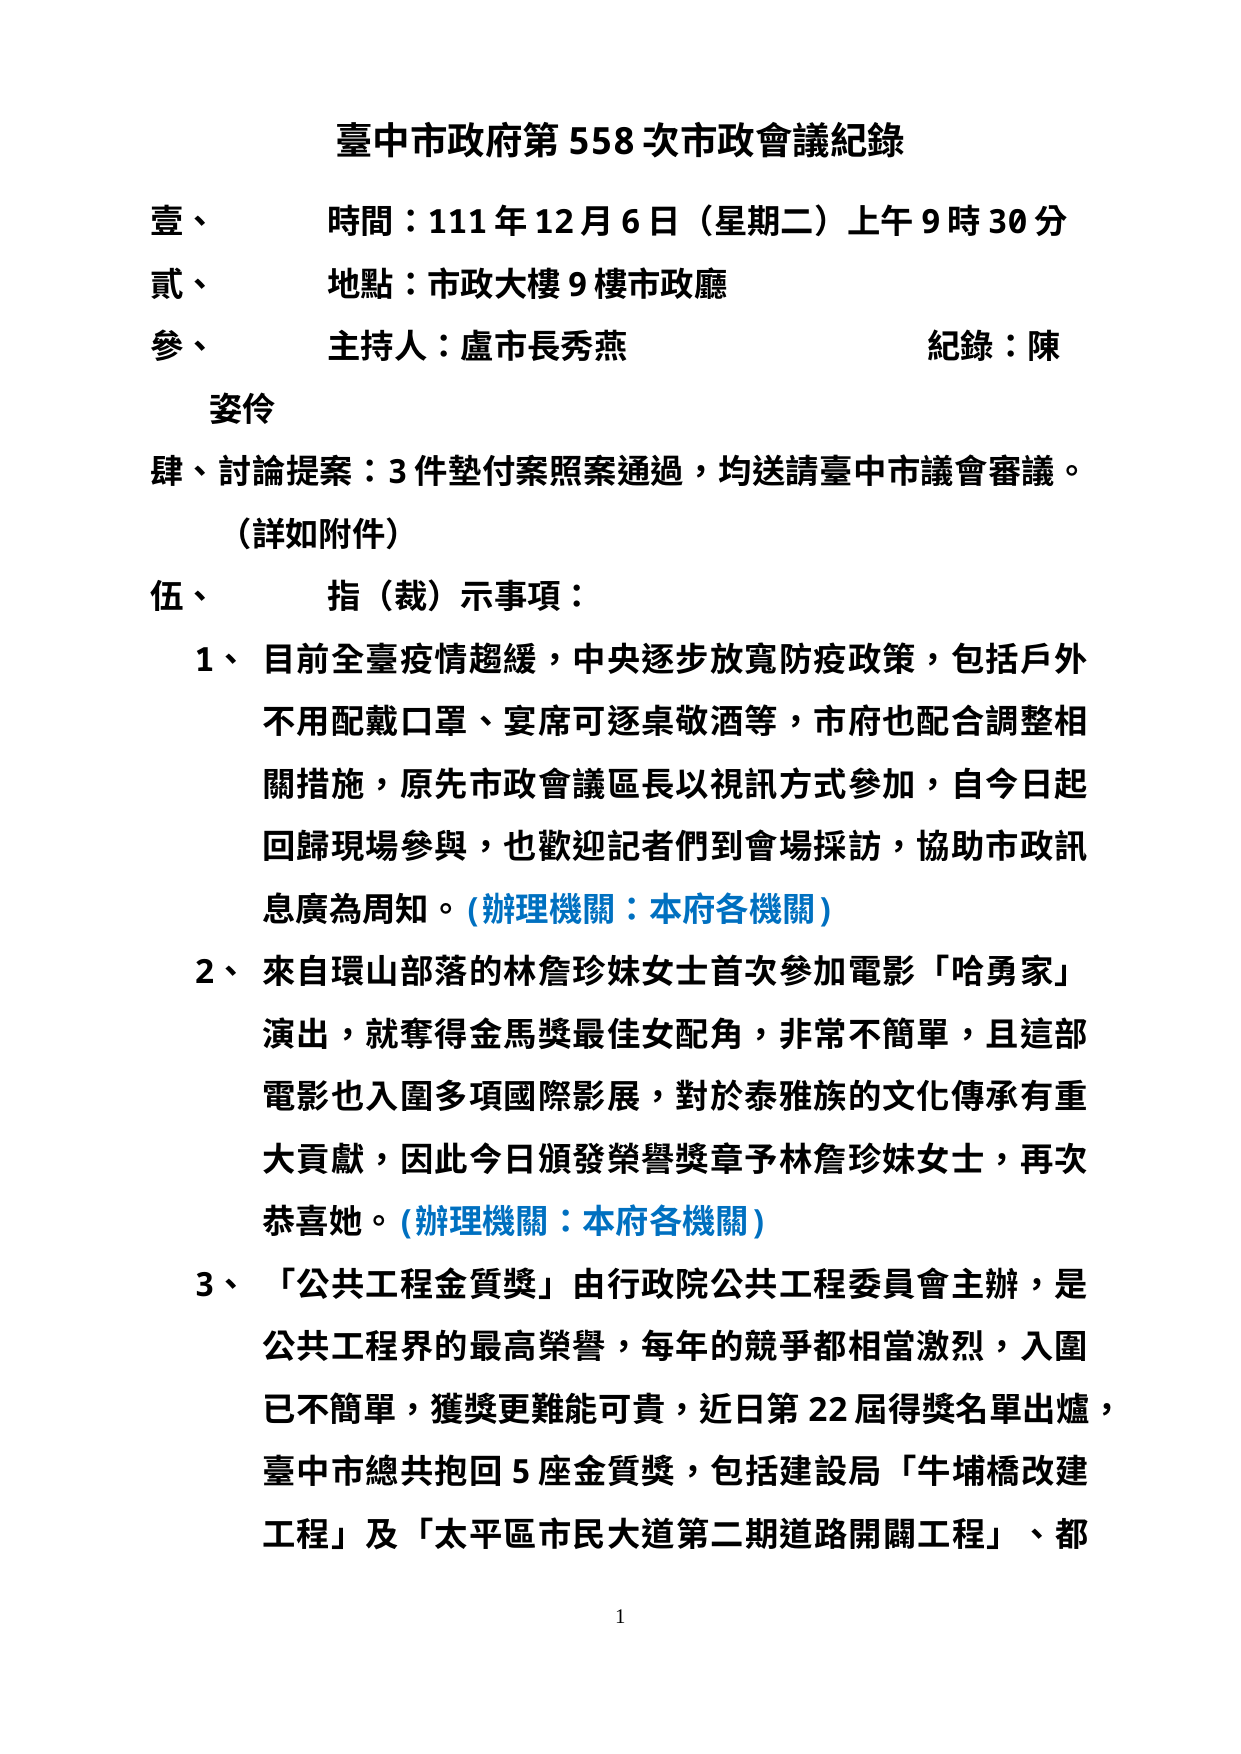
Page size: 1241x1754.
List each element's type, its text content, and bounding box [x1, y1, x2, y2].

list 指（裁）示事項： [150, 552, 1090, 615]
list 「公共工程金質獎」由行政院公共工程委員會主辦，是公共工程界的最高榮譽，每年的競爭都相當激烈，入圍已不簡單，獲獎更難能可貴，近日第22屆得獎名單出爐，臺中市總共抱回5座金質獎，包括建設局「牛埔橋改建工程」及「太平區市民大道第二期道路開闢工程」、都發局「北屯段社會住宅新建工程」、教育局「西苑高中老舊校舍改建暨校園新建工程第一期」、水利局「水湳水資源回收中心」，感謝建設局、都發局、教育局、水利局團隊的努力，也請各機關持續為公共工程品質把關，帶給市民最優質的建設。(辦理機關：本府各機關) [194, 1240, 1090, 1552]
text 臺中市政府第558次市政會議紀錄 [150, 96, 1090, 159]
list 時間：111年12月6日（星期二）上午9時30分 [150, 177, 1090, 240]
list 目前全臺疫情趨緩，中央逐步放寬防疫政策，包括戶外不用配戴口罩、宴席可逐桌敬酒等，市府也配合調整相關措施，原先市政會議區長以視訊方式參加，自今日起回歸現場參與，也歡迎記者們到會場採訪，協助市政訊息廣為周知。(辦理機關：本府各機關) [194, 615, 1090, 927]
list 主持人：盧市長秀燕 紀錄：陳姿伶 [150, 302, 1090, 427]
list 討論提案：3件墊付案照案通過，均送請臺中市議會審議。（詳如附件） [150, 427, 1090, 552]
list 地點：市政大樓9樓市政廳 [150, 240, 1090, 302]
list 來自環山部落的林詹珍妹女士首次參加電影「哈勇家」演出，就奪得金馬獎最佳女配角，非常不簡單，且這部電影也入圍多項國際影展，對於泰雅族的文化傳承有重大貢獻，因此今日頒發榮譽獎章予林詹珍妹女士，再次恭喜她。(辦理機關：本府各機關) [194, 927, 1090, 1240]
